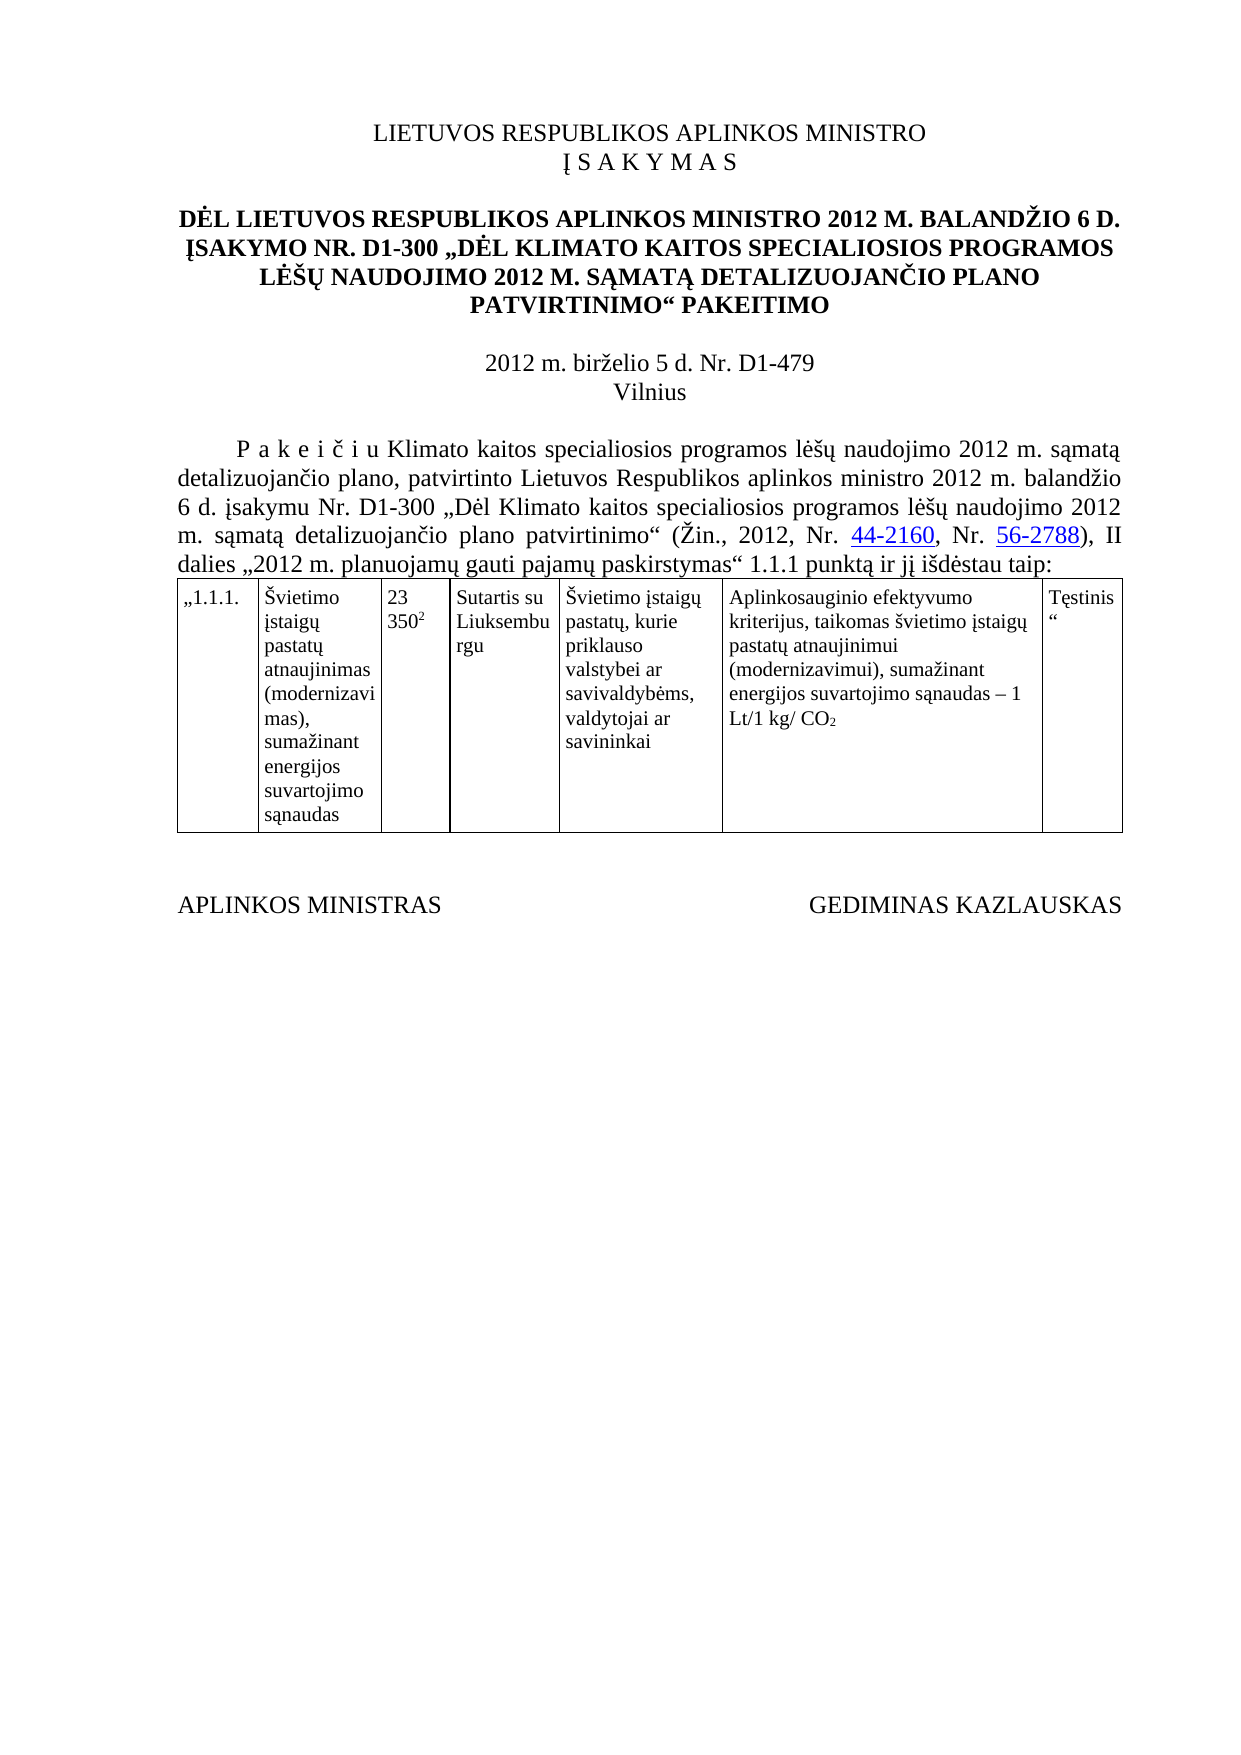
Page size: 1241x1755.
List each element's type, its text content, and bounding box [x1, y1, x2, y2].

table_header Tęstinis“ [1043, 579, 1122, 832]
table_header Sutartis su Liuksemburgu [451, 579, 559, 832]
text P a k e i č i u Klimato kaitos specialiosios programos lėšų naudojimo 2012 m. sąmatą detalizuojančio plano, patvirtinto Lietuvos Respublikos aplinkos ministro 2012 m. balandžio 6 d. įsakymu Nr. D1-300 „Dėl Klimato kaitos specialiosios programos lėšų naudojimo 2012 m. sąmatą detalizuojančio plano patvirtinimo“ (Žin., 2012, Nr. 44-2160, Nr. 56-2788), II dalies „2012 m. planuojamų gauti pajamų paskirstymas“ 1.1.1 punktą ir jį išdėstau taip: [177, 434, 1122, 578]
table_header Aplinkosauginio efektyvumo kriterijus, taikomas švietimo įstaigų pastatų atnaujinimui (modernizavimui), sumažinant energijos suvartojimo sąnaudas – 1 Lt/1 kg/ CO2 [723, 579, 1042, 832]
text 2012 m. birželio 5 d. Nr. D1-479 [177, 348, 1122, 377]
table_header „1.1.1. [178, 579, 258, 832]
text Į S A K Y M A S [177, 147, 1122, 176]
text DĖL LIETUVOS RESPUBLIKOS APLINKOS MINISTRO 2012 M. BALANDŽIO 6 D. ĮSAKYMO Nr. D1-300 „DĖL KLIMATO KAITOS SPECIALIOSIOS PROGRAMOS LĖŠŲ NAUDOJIMO 2012 M. SĄMATĄ DETALIZUOJANČIO PLANO PATVIRTINIMO“ PAKEITIMO [177, 204, 1122, 319]
text Aplinkos ministras Gediminas Kazlauskas [177, 890, 1122, 919]
text Vilnius [177, 377, 1122, 406]
table_header Švietimo įstaigų pastatų atnaujinimas (modernizavimas), sumažinant energijos suvartojimo sąnaudas [259, 579, 381, 832]
text LIETUVOS RESPUBLIKOS APLINKOS MINISTRO [177, 118, 1122, 147]
table_header 23 3502 [382, 579, 449, 832]
table_header Švietimo įstaigų pastatų, kurie priklauso valstybei ar savivaldybėms, valdytojai ar savininkai [560, 579, 722, 832]
